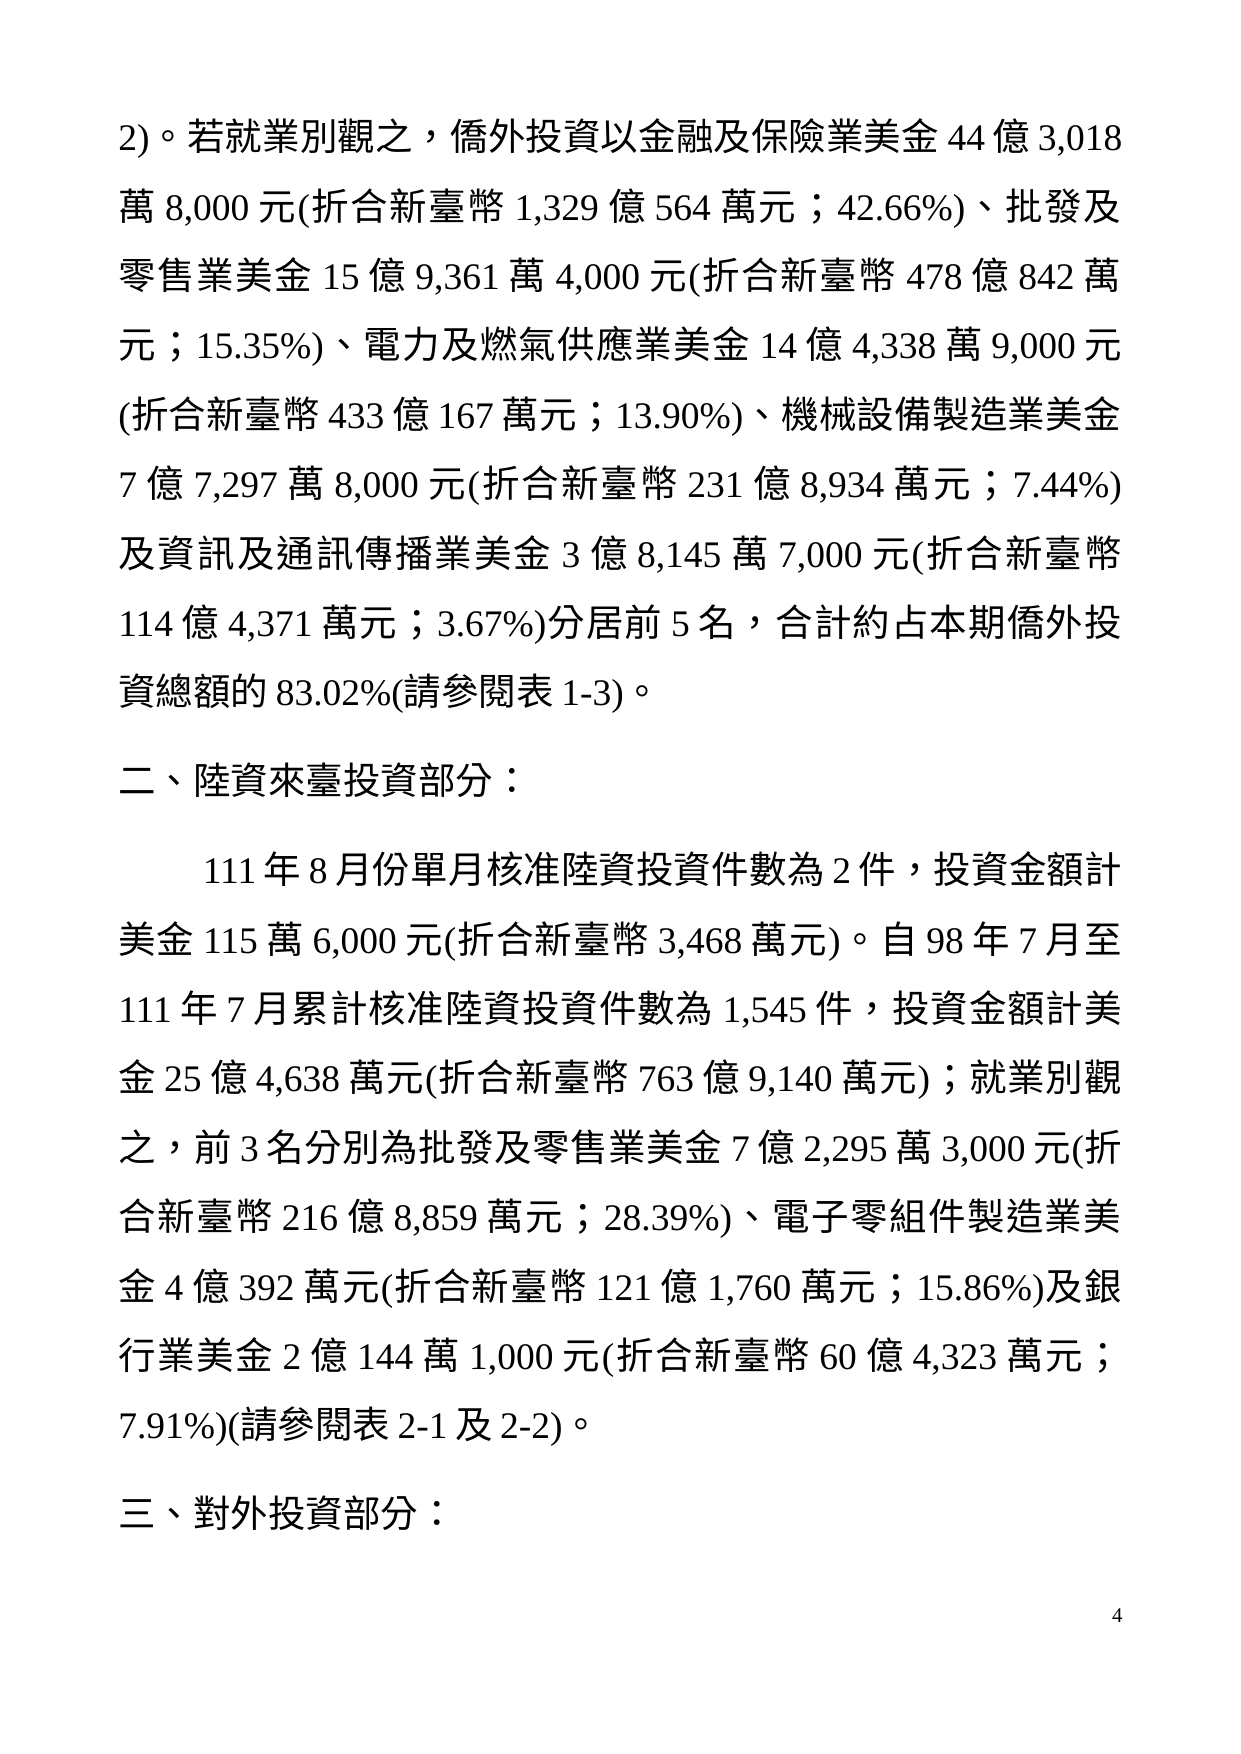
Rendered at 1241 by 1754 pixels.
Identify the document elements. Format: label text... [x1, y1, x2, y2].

text 2)。若就業別觀之，僑外投資以金融及保險業美金44億3,018萬8,000元(折合新臺幣1,329億564萬元；42.66%)、批發及零售業美金15億9,361萬4,000元(折合新臺幣478億842萬元；15.35%)、電力及燃氣供應業美金14億4,338萬9,000元(折合新臺幣433億167萬元；13.90%)、機械設備製造業美金7億7,297萬8,000元(折合新臺幣231億8,934萬元；7.44%)及資訊及通訊傳播業美金3億8,145萬7,000元(折合新臺幣114億4,371萬元；3.67%)分居前5名，合計約占本期僑外投資總額的83.02%(請參閱表1-3)。 [118, 100, 1122, 724]
text 111年8月份單月核准陸資投資件數為2件，投資金額計美金115萬6,000元(折合新臺幣3,468萬元)。自98年7月至111年7月累計核准陸資投資件數為1,545件，投資金額計美金25億4,638萬元(折合新臺幣763億9,140萬元)；就業別觀之，前3名分別為批發及零售業美金7億2,295萬3,000元(折合新臺幣216億8,859萬元；28.39%)、電子零組件製造業美金4億392萬元(折合新臺幣121億1,760萬元；15.86%)及銀行業美金2億144萬1,000元(折合新臺幣60億4,323萬元；7.91%)(請參閱表2-1及2-2)。 [118, 833, 1122, 1457]
text 三、對外投資部分： [118, 1477, 1122, 1546]
text 二、陸資來臺投資部分： [118, 744, 1122, 813]
